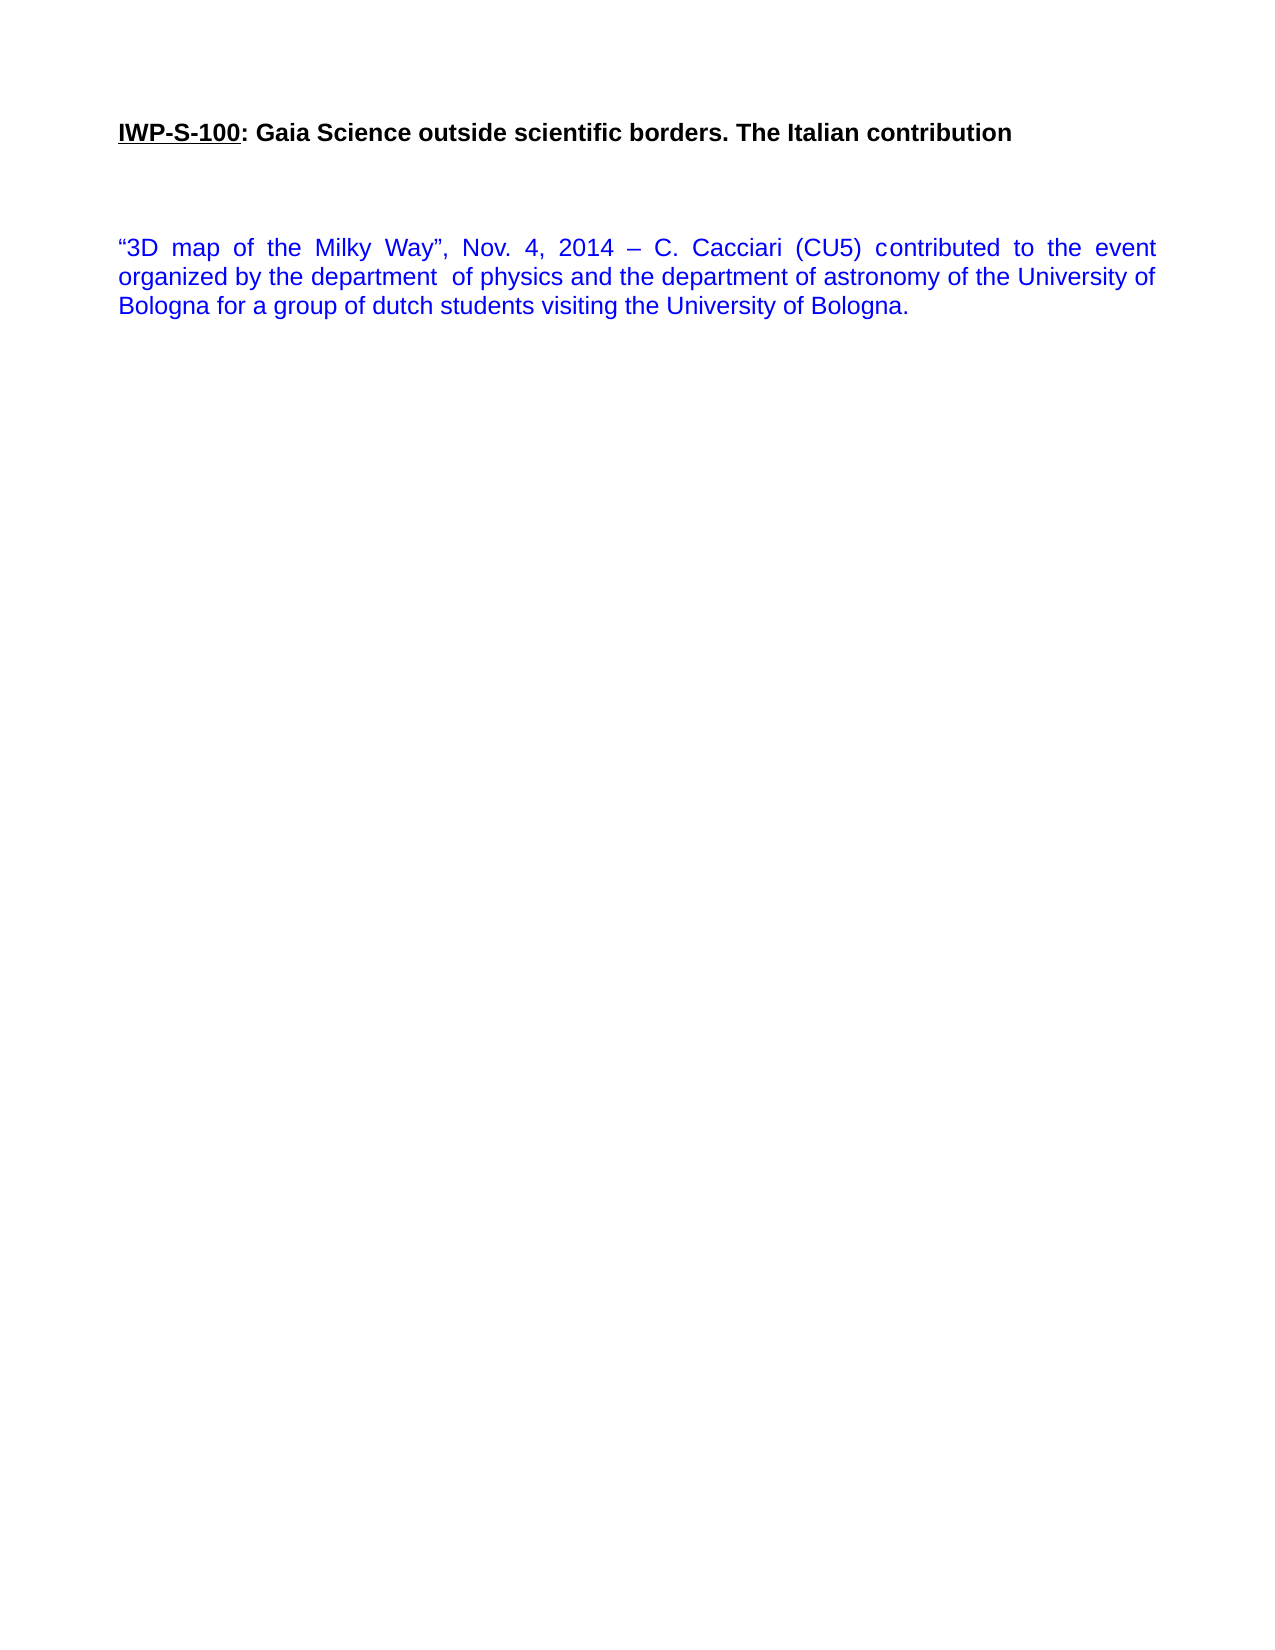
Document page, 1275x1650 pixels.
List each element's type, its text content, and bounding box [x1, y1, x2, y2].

text “3D map of the Milky Way”, Nov. 4, 2014 – C. Cacciari (CU5) contributed to the event organized by the department of physics and the department of astronomy of the University of Bologna for a group of dutch students visiting the University of Bologna. [118, 233, 1157, 319]
subtitle IWP-S-100: Gaia Science outside scientific borders. The Italian contribution [118, 118, 1157, 147]
